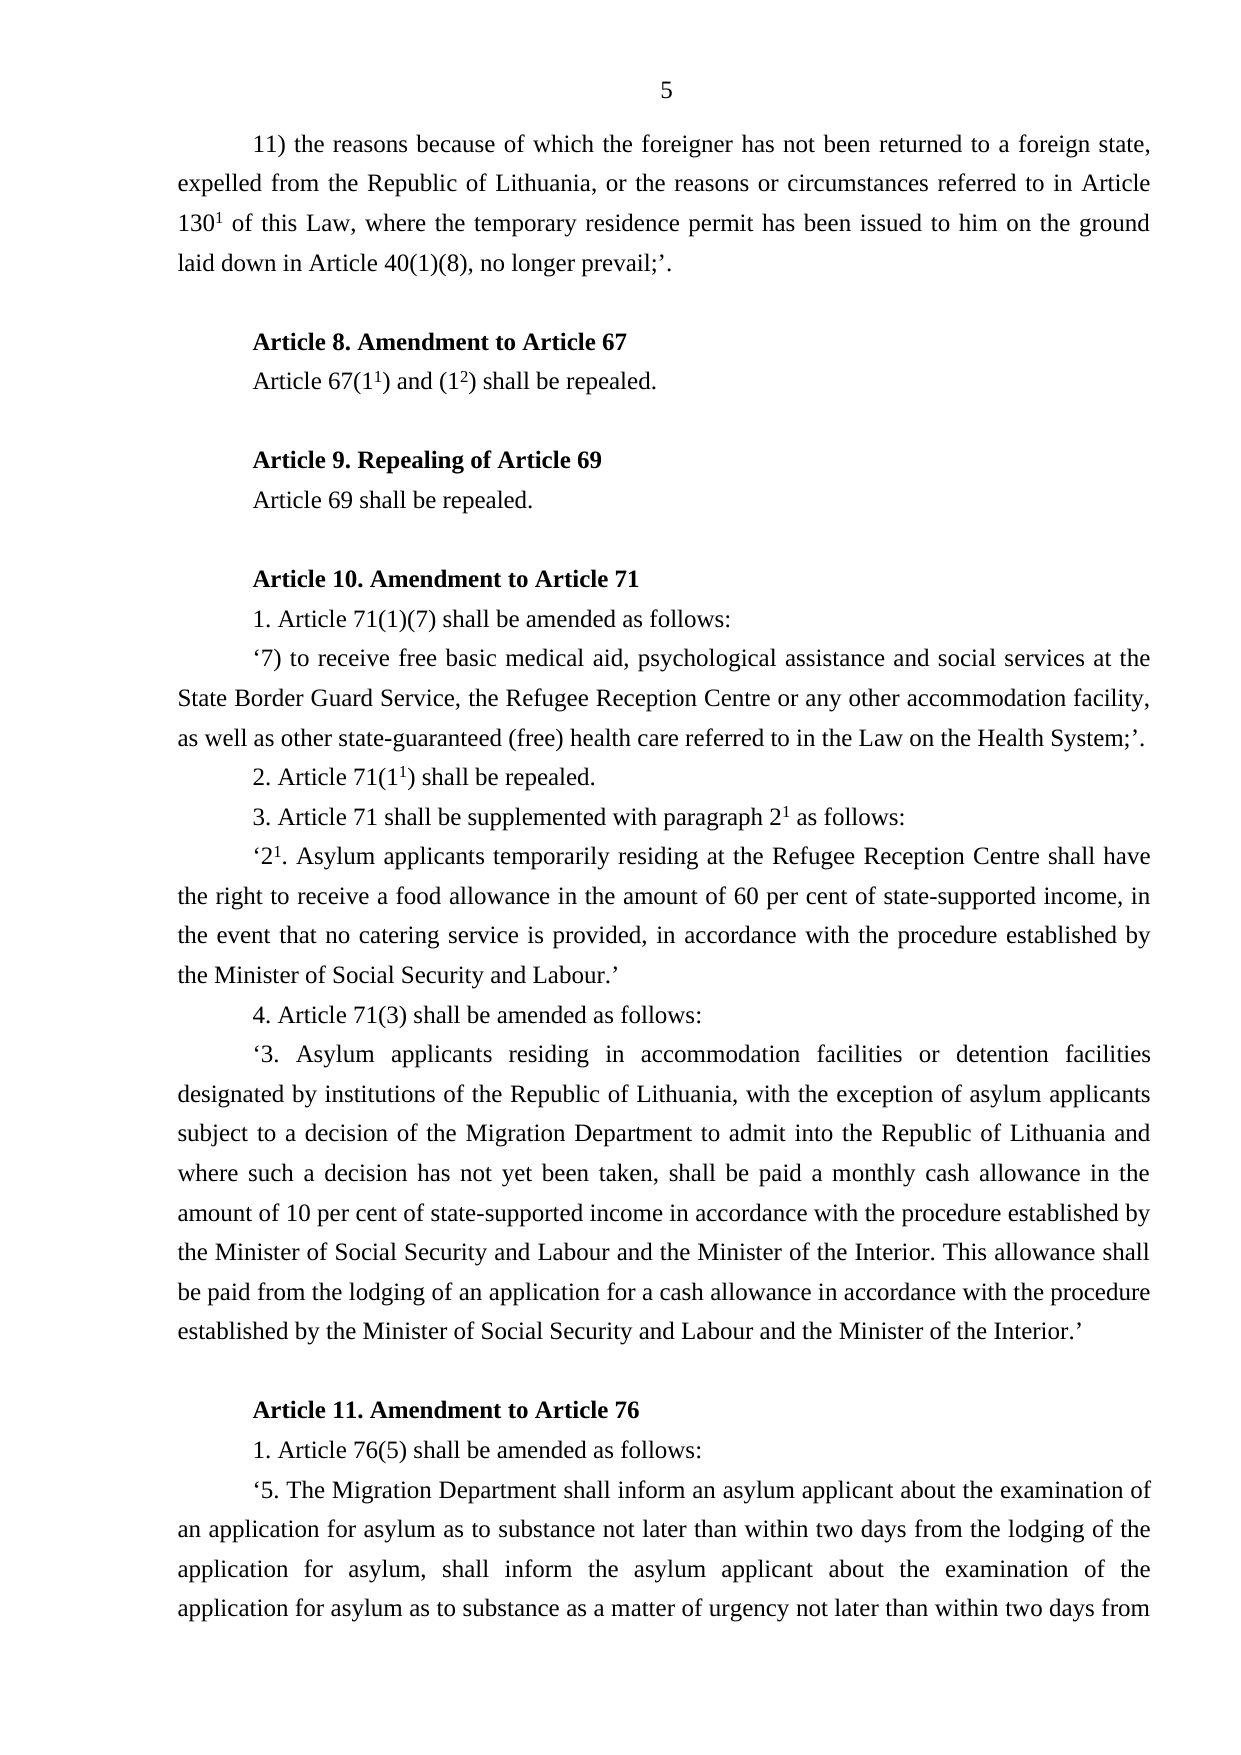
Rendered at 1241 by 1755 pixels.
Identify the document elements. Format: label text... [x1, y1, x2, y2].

text Article 8. Amendment to Article 67 [177, 316, 1152, 356]
text Article 67(11) and (12) shall be repealed. [177, 356, 1152, 395]
text Article 10. Amendment to Article 71 [177, 553, 1152, 593]
text Article 9. Repealing of Article 69 [177, 435, 1152, 474]
text Article 69 shall be repealed. [177, 474, 1152, 514]
text ‘5. The Migration Department shall inform an asylum applicant about the examination of an application for asylum as to substance not later than within two days from the lodging of the application for asylum, shall inform the asylum applicant about the examination of the application for asylum as to substance as a matter of urgency not later than within two days from [177, 1464, 1152, 1622]
text 11) the reasons because of which the foreigner has not been returned to a foreign state, expelled from the Republic of Lithuania, or the reasons or circumstances referred to in Article 1301 of this Law, where the temporary residence permit has been issued to him on the ground laid down in Article 40(1)(8), no longer prevail;’. [177, 118, 1152, 276]
text 1. Article 71(1)(7) shall be amended as follows: [177, 593, 1152, 633]
text 1. Article 76(5) shall be amended as follows: [177, 1424, 1152, 1464]
text 3. Article 71 shall be supplemented with paragraph 21 as follows: [177, 791, 1152, 831]
text ‘21. Asylum applicants temporarily residing at the Refugee Reception Centre shall have the right to receive a food allowance in the amount of 60 per cent of state-supported income, in the event that no catering service is provided, in accordance with the procedure established by the Minister of Social Security and Labour.’ [177, 831, 1152, 989]
text 4. Article 71(3) shall be amended as follows: [177, 989, 1152, 1028]
text ‘3. Asylum applicants residing in accommodation facilities or detention facilities designated by institutions of the Republic of Lithuania, with the exception of asylum applicants subject to a decision of the Migration Department to admit into the Republic of Lithuania and where such a decision has not yet been taken, shall be paid a monthly cash allowance in the amount of 10 per cent of state-supported income in accordance with the procedure established by the Minister of Social Security and Labour and the Minister of the Interior. This allowance shall be paid from the lodging of an application for a cash allowance in accordance with the procedure established by the Minister of Social Security and Labour and the Minister of the Interior.’ [177, 1028, 1152, 1345]
text Article 11. Amendment to Article 76 [177, 1385, 1152, 1424]
text ‘7) to receive free basic medical aid, psychological assistance and social services at the State Border Guard Service, the Refugee Reception Centre or any other accommodation facility, as well as other state-guaranteed (free) health care referred to in the Law on the Health System;’. [177, 633, 1152, 751]
text 2. Article 71(11) shall be repealed. [177, 751, 1152, 791]
